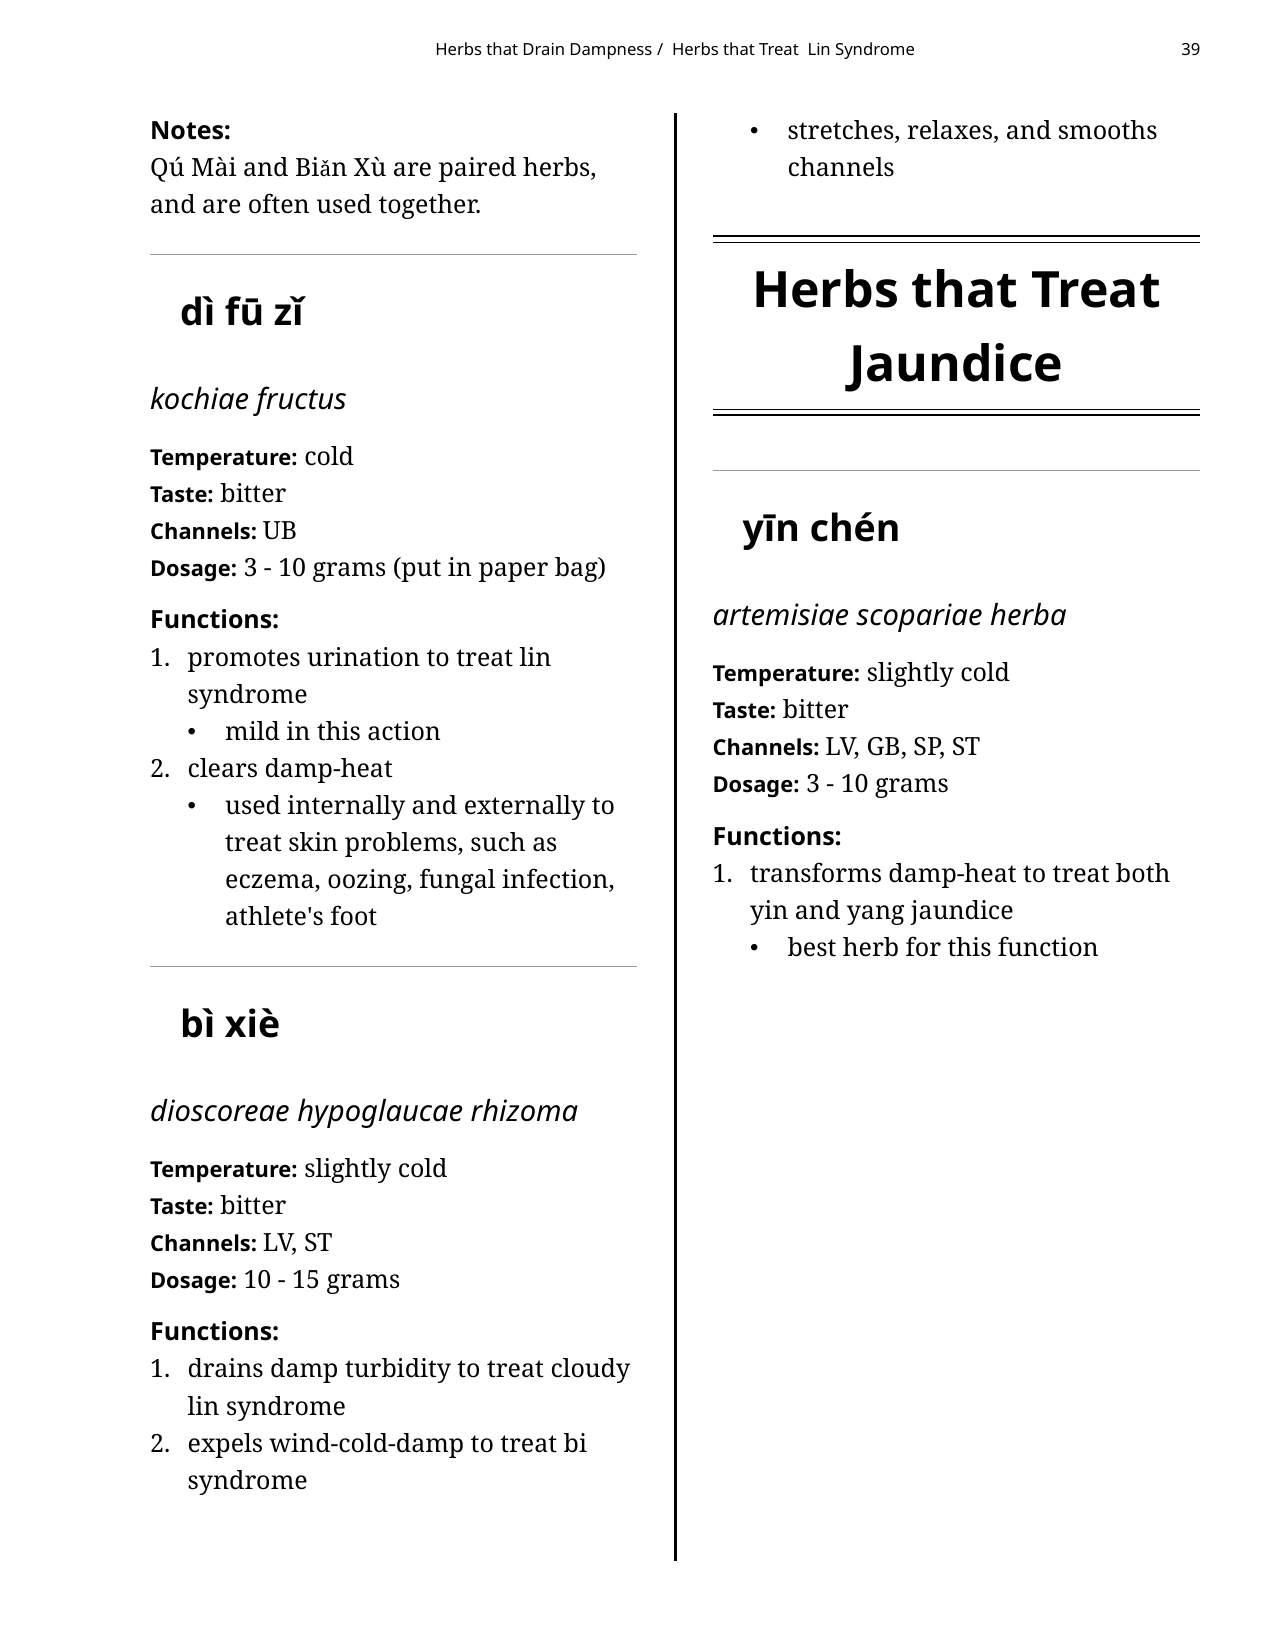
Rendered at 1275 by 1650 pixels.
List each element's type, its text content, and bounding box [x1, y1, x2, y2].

list mild in this action [187, 713, 637, 747]
subtitle [712, 236, 1200, 242]
list clears damp-heat [150, 750, 637, 784]
subtitle Functions: [712, 818, 1200, 852]
list expels wind-cold-damp to treat bi syndrome [150, 1425, 637, 1496]
text Channels: UB [150, 513, 637, 547]
list stretches, relaxes, and smooths channels [750, 113, 1200, 184]
text Temperature: slightly cold [150, 1151, 637, 1185]
subtitle Functions: [150, 1314, 637, 1348]
text Dosage: 3 - 10 grams (put in paper bag) [150, 550, 637, 584]
text Qú Mài and Biǎn Xù are paired herbs, and are often used together. [150, 150, 637, 221]
text Taste: bitter [150, 476, 637, 510]
text Taste: bitter [150, 1188, 637, 1222]
list promotes urination to treat lin syndrome [150, 639, 637, 710]
subtitle Herbs that Treat Jaundice [712, 243, 1200, 416]
list transforms damp-heat to treat both yin and yang jaundice [712, 855, 1200, 926]
list used internally and externally to treat skin problems, such as eczema, oozing, fungal infection, athlete's foot [187, 787, 637, 933]
text Channels: LV, GB, SP, ST [712, 729, 1200, 763]
text Taste: bitter [712, 692, 1200, 726]
subtitle bì xiè [150, 967, 637, 1078]
list best herb for this function [750, 929, 1200, 963]
text Dosage: 3 - 10 grams [712, 766, 1200, 800]
subtitle Functions: [150, 602, 637, 636]
text Temperature: cold [150, 439, 637, 473]
subtitle yīn chén [712, 471, 1200, 582]
text artemisiae scopariae herba [712, 594, 1200, 634]
text kochiae fructus [150, 378, 637, 418]
text Temperature: slightly cold [712, 655, 1200, 689]
text Channels: LV, ST [150, 1225, 637, 1259]
text dioscoreae hypoglaucae rhizoma [150, 1090, 637, 1129]
subtitle dì fū zǐ [150, 255, 637, 366]
text Dosage: 10 - 15 grams [150, 1262, 637, 1296]
subtitle Notes: [150, 113, 637, 147]
list drains damp turbidity to treat cloudy lin syndrome [150, 1351, 637, 1422]
